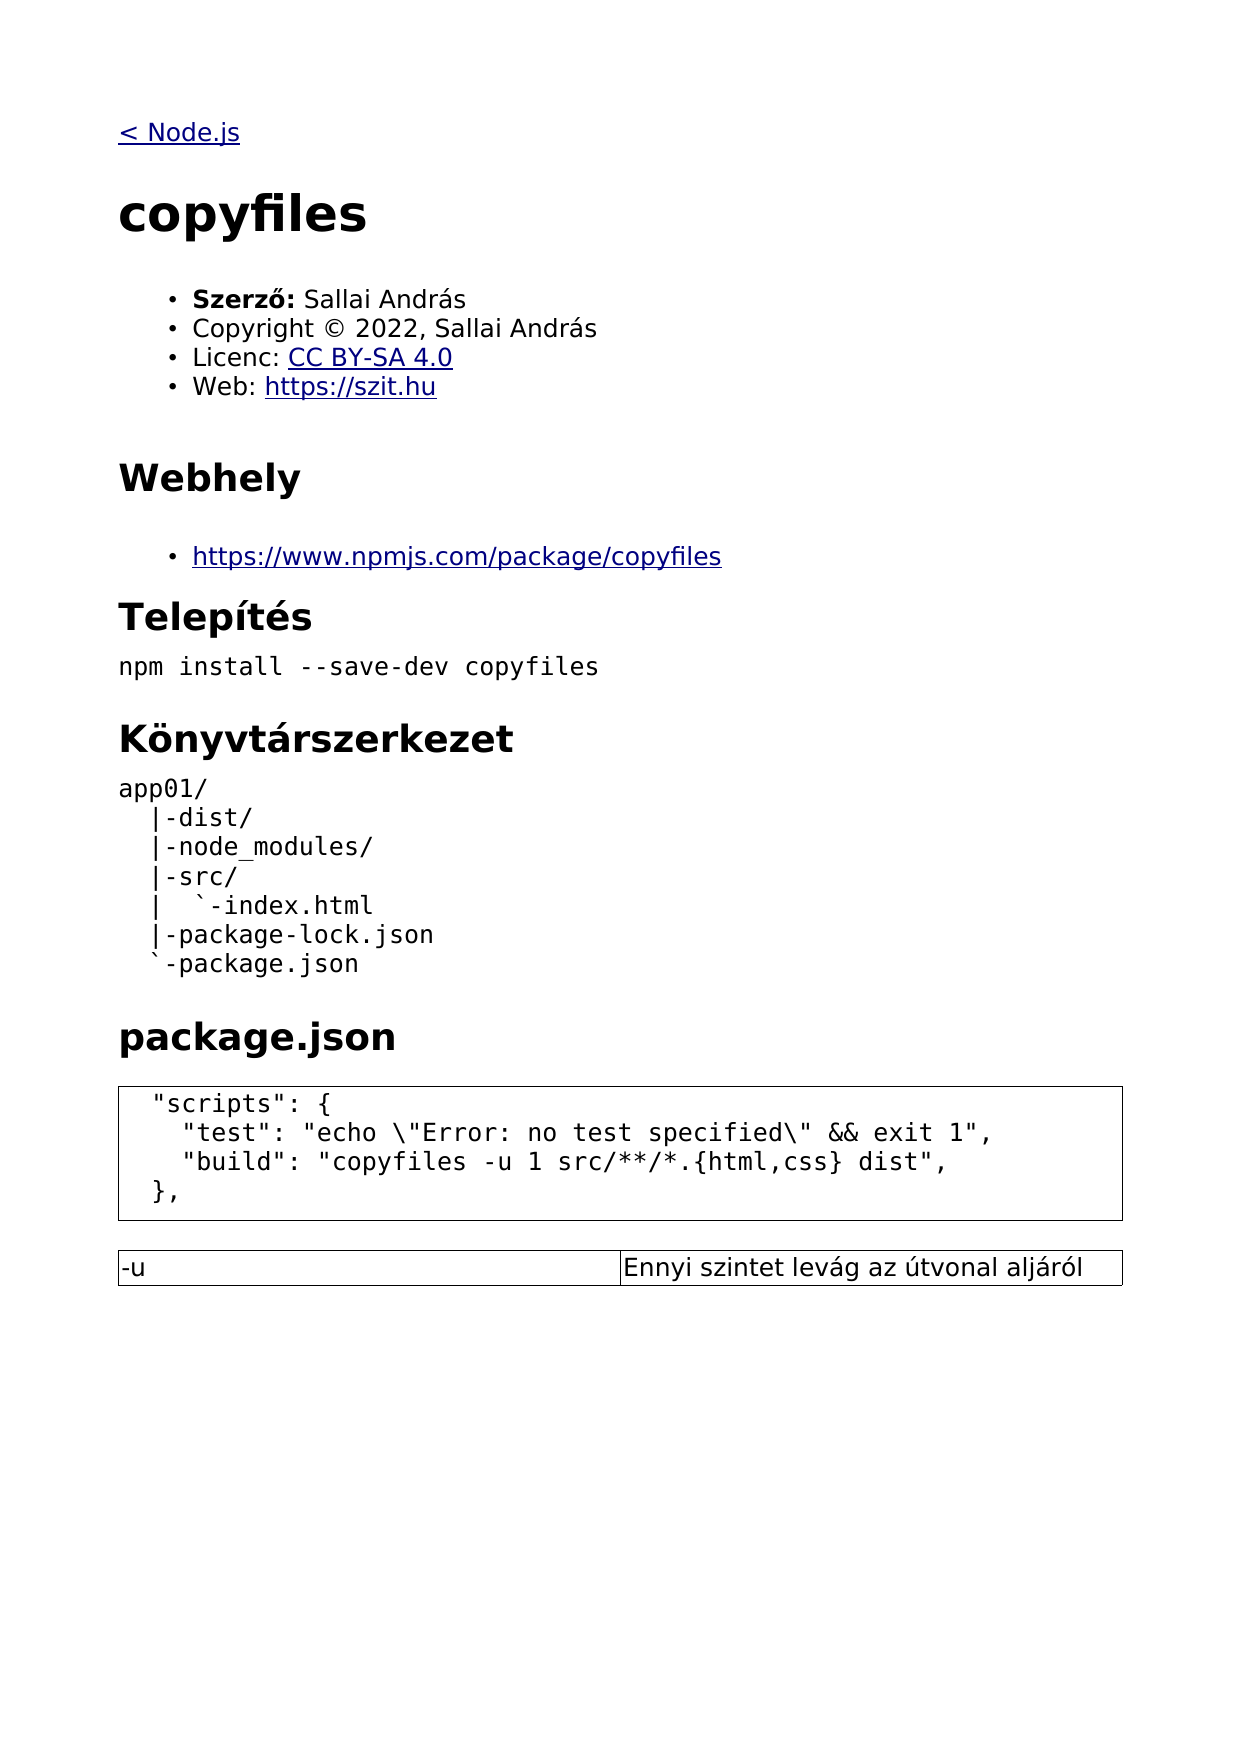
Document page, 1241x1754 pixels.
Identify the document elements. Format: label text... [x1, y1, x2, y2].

subtitle package.json [118, 1015, 1122, 1059]
list Szerző: Sallai András [177, 285, 1122, 314]
list https://www.npmjs.com/package/copyfiles [177, 542, 1122, 571]
table_header "scripts": { "test": "echo \"Error: no test specified\" && exit 1", "build": "copyfiles -u 1 src/**/*.{html,css} dist", }, [119, 1087, 1122, 1220]
list Licenc: CC BY-SA 4.0 [177, 343, 1122, 372]
list Web: https://szit.hu [177, 372, 1122, 402]
table_header -u [119, 1251, 620, 1285]
text app01/ |-dist/ |-node_modules/ |-src/ | `-index.html |-package-lock.json `-package.json [118, 774, 1122, 978]
subtitle Könyvtárszerkezet [118, 718, 1122, 762]
list Copyright © 2022, Sallai András [177, 314, 1122, 343]
text < Node.js [118, 118, 1122, 147]
text npm install --save-dev copyfiles [118, 652, 1122, 681]
subtitle Telepítés [118, 596, 1122, 639]
subtitle Webhely [118, 456, 1122, 500]
subtitle copyfiles [118, 185, 1122, 243]
table_header Ennyi szintet levág az útvonal aljáról [621, 1251, 1122, 1285]
